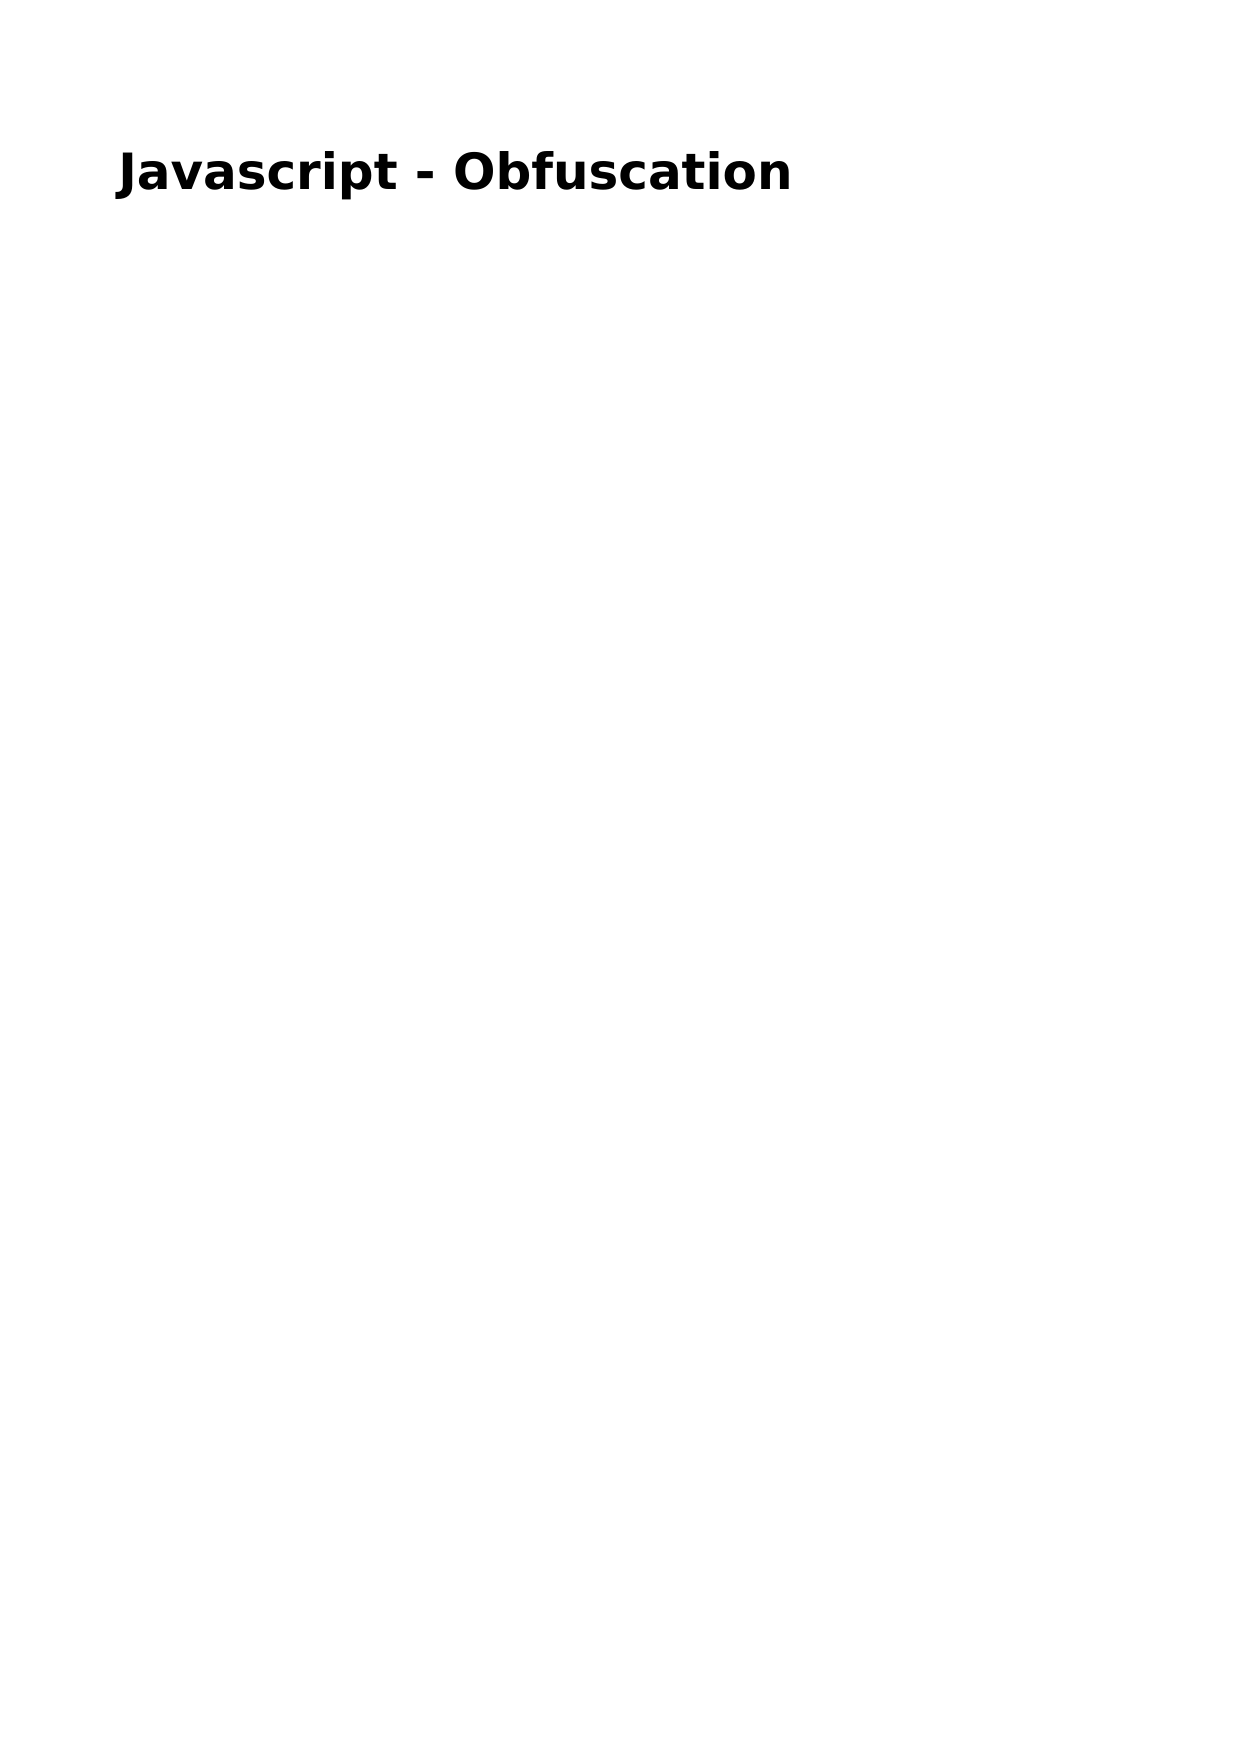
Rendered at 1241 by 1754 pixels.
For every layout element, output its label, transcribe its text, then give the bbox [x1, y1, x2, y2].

subtitle Javascript - Obfuscation [118, 143, 1122, 201]
